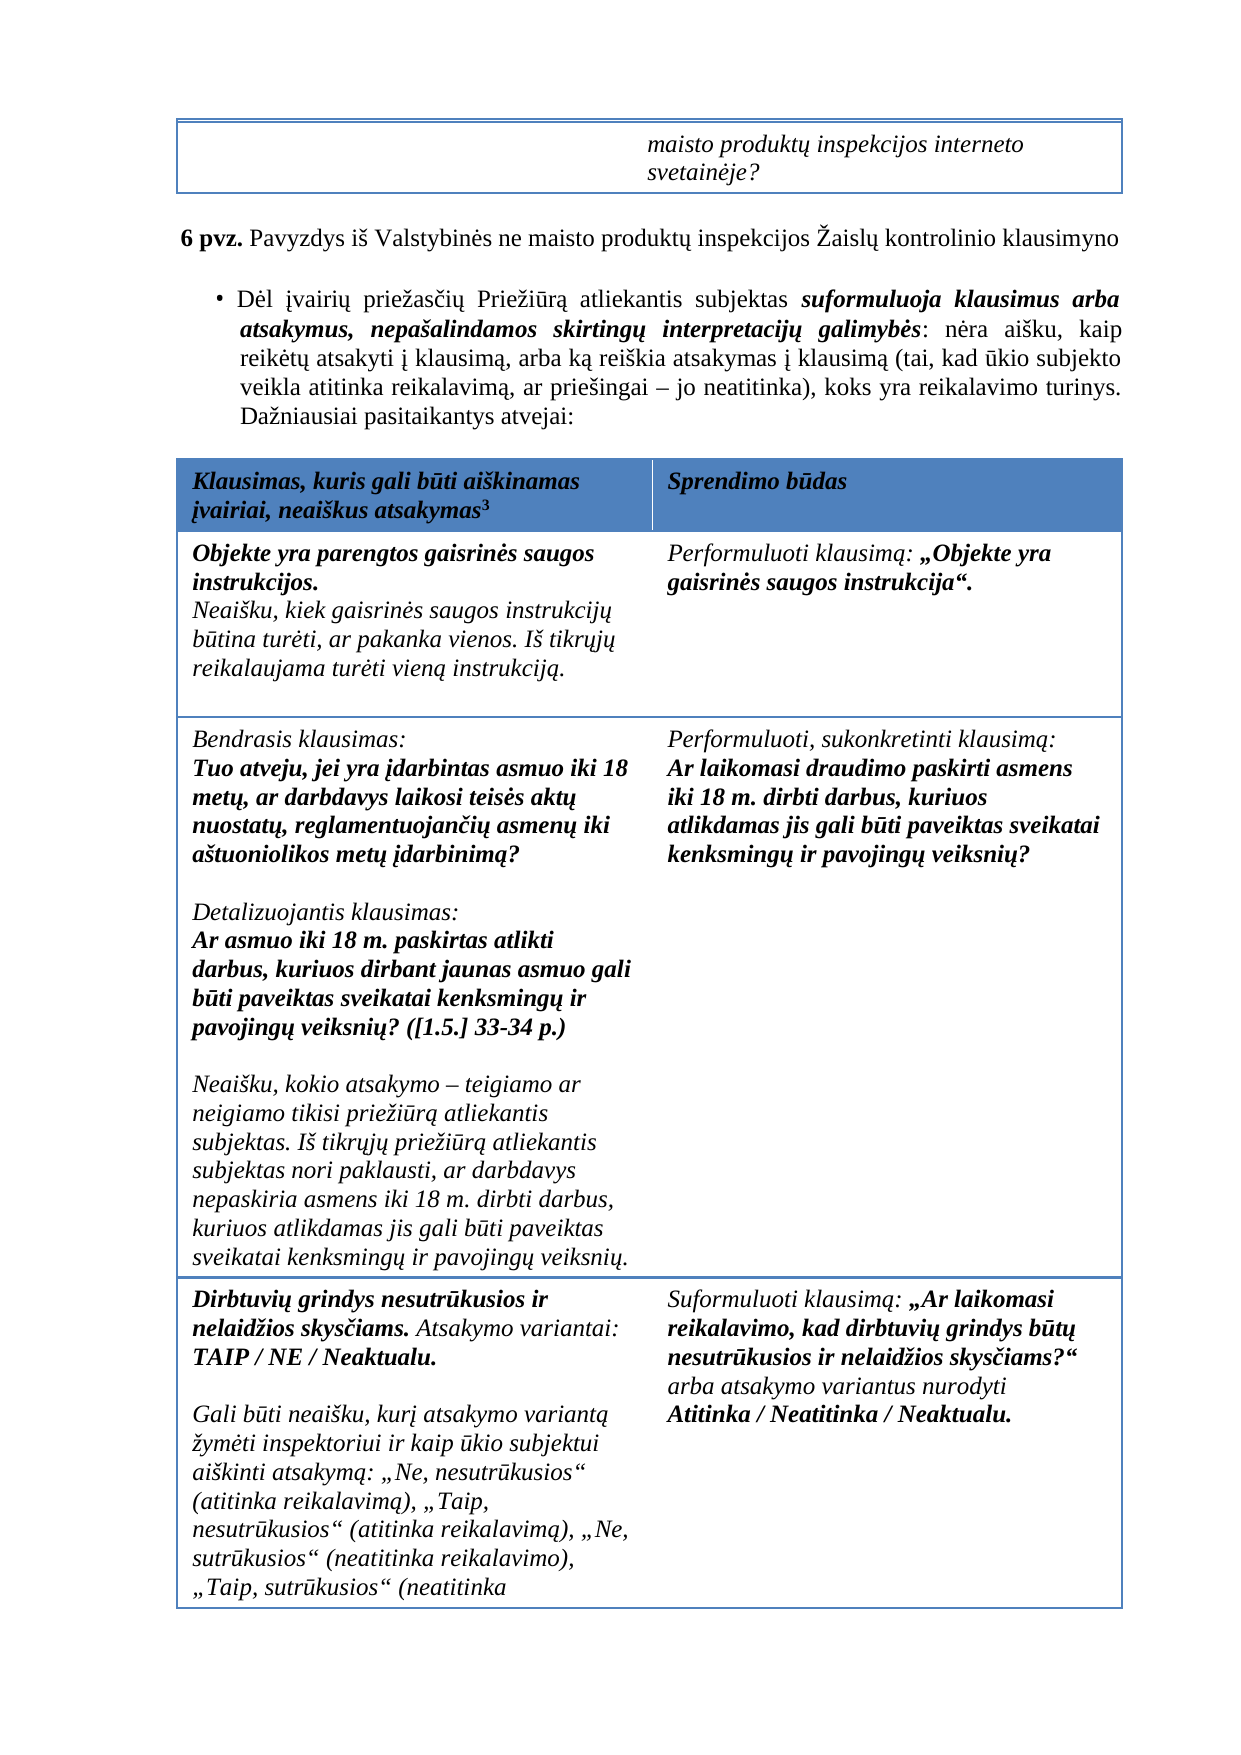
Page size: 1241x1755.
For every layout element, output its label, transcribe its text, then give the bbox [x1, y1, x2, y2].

text 6 pvz. Pavyzdys iš Valstybinės ne maisto produktų inspekcijos Žaislų kontrolinio klausimyno [177, 223, 1122, 252]
table_cell Suformuluoti klausimą: „Ar laikomasi reikalavimo, kad dirbtuvių grindys būtų nesutrūkusios ir nelaidžios skysčiams?“ arba atsakymo variantus nurodyti Atitinka / Neatitinka / Neaktualu. [653, 1279, 1121, 1607]
table_header Klausimas, kuris gali būti aiškinamas įvairiai, neaiškus atsakymas3 [178, 460, 652, 530]
table_cell [178, 123, 632, 192]
table_cell Objekte yra parengtos gaisrinės saugos instrukcijos. Neaišku, kiek gaisrinės saugos instrukcijų būtina turėti, ar pakanka vienos. Iš tikrųjų reikalaujama turėti vieną instrukciją. [178, 532, 652, 716]
table_cell Performuluoti klausimą: „Objekte yra gaisrinės saugos instrukcija“. [653, 532, 1121, 716]
table_header Sprendimo būdas [653, 460, 1121, 530]
table_cell 21) Performuluoti, sukonkretinti klausimą: Ar laikomasi draudimo paskirti asmens iki 18 m. dirbti darbus, kuriuos atlikdamas jis gali būti paveiktas sveikatai kenksmingų ir pavojingų veiksnių? [653, 718, 1121, 1276]
table_cell Bendrasis klausimas: Tuo atveju, jei yra įdarbintas asmuo iki 18 metų, ar darbdavys laikosi teisės aktų nuostatų, reglamentuojančių asmenų iki aštuoniolikos metų įdarbinimą? Detalizuojantis klausimas: Ar asmuo iki 18 m. paskirtas atlikti darbus, kuriuos dirbant jaunas asmuo gali būti paveiktas sveikatai kenksmingų ir pavojingų veiksnių? ([1.5.] 33-34 p.) Neaišku, kokio atsakymo – teigiamo ar neigiamo tikisi priežiūrą atliekantis subjektas. Iš tikrųjų priežiūrą atliekantis subjektas nori paklausti, ar darbdavys nepaskiria asmens iki 18 m. dirbti darbus, kuriuos atlikdamas jis gali būti paveiktas sveikatai kenksmingų ir pavojingų veiksnių. [178, 718, 652, 1276]
table_cell Ar žaislas nepaskelbtas RAPEX arba Pavojingų prekių sąraše Valstybinės ne maisto produktų inspekcijos interneto svetainėje? * *RAPEX – Europos Komisijos Skubaus keitimosi informacija apie pavojingus vartotojų sveikatai ir saugai gaminius, pranešimų apie pavojingus gaminius registravimo ir skelbimo sistema. Valstybinės ne maisto produktų inspekcijos interneto svetainės rubrika „Pavojingi produktai“: 18) http://www.vnmpi.lt/index.php?id=166 19) 20) Ūkio subjektas žino, kas yra RAPEX sistema ir kur rasti joje skelbiamus žaislus. Pastebėtina, kad nurodyta klausimo formuluotė nėra visiškai aiški tuo aspektu, jog klausimo reikšmė yra neigiama, todėl gali atsakymai „Taip, nepaskelbtas“ (atitinka reikalavimą), „Ne, nepaskelbtas“ (atitinka reikalavimą), „Ne, paskelbtas“ (neatitinka reikalavimo), „Taip, paskelbtas“ (neatitinka reikalavimo). Reikėtų klausimą performuluoti: „Ar laikomasi draudimo neparduoti žaislo, paskelbto RAPEX arba Pavojingų prekių sąraše Valstybinės ne maisto produktų inspekcijos interneto svetainėje? [632, 123, 1121, 192]
text • Dėl įvairių priežasčių Priežiūrą atliekantis subjektas suformuluoja klausimus arba atsakymus, nepašalindamos skirtingų interpretacijų galimybės: nėra aišku, kaip reikėtų atsakyti į klausimą, arba ką reiškia atsakymas į klausimą (tai, kad ūkio subjekto veikla atitinka reikalavimą, ar priešingai – jo neatitinka), koks yra reikalavimo turinys. Dažniausiai pasitaikantys atvejai: [215, 281, 1122, 429]
table_cell Dirbtuvių grindys nesutrūkusios ir nelaidžios skysčiams. Atsakymo variantai: TAIP / NE / Neaktualu. Gali būti neaišku, kurį atsakymo variantą žymėti inspektoriui ir kaip ūkio subjektui aiškinti atsakymą: „Ne, nesutrūkusios“ (atitinka reikalavimą), „Taip, nesutrūkusios“ (atitinka reikalavimą), „Ne, sutrūkusios“ (neatitinka reikalavimo), „Taip, sutrūkusios“ (neatitinka [178, 1279, 652, 1607]
